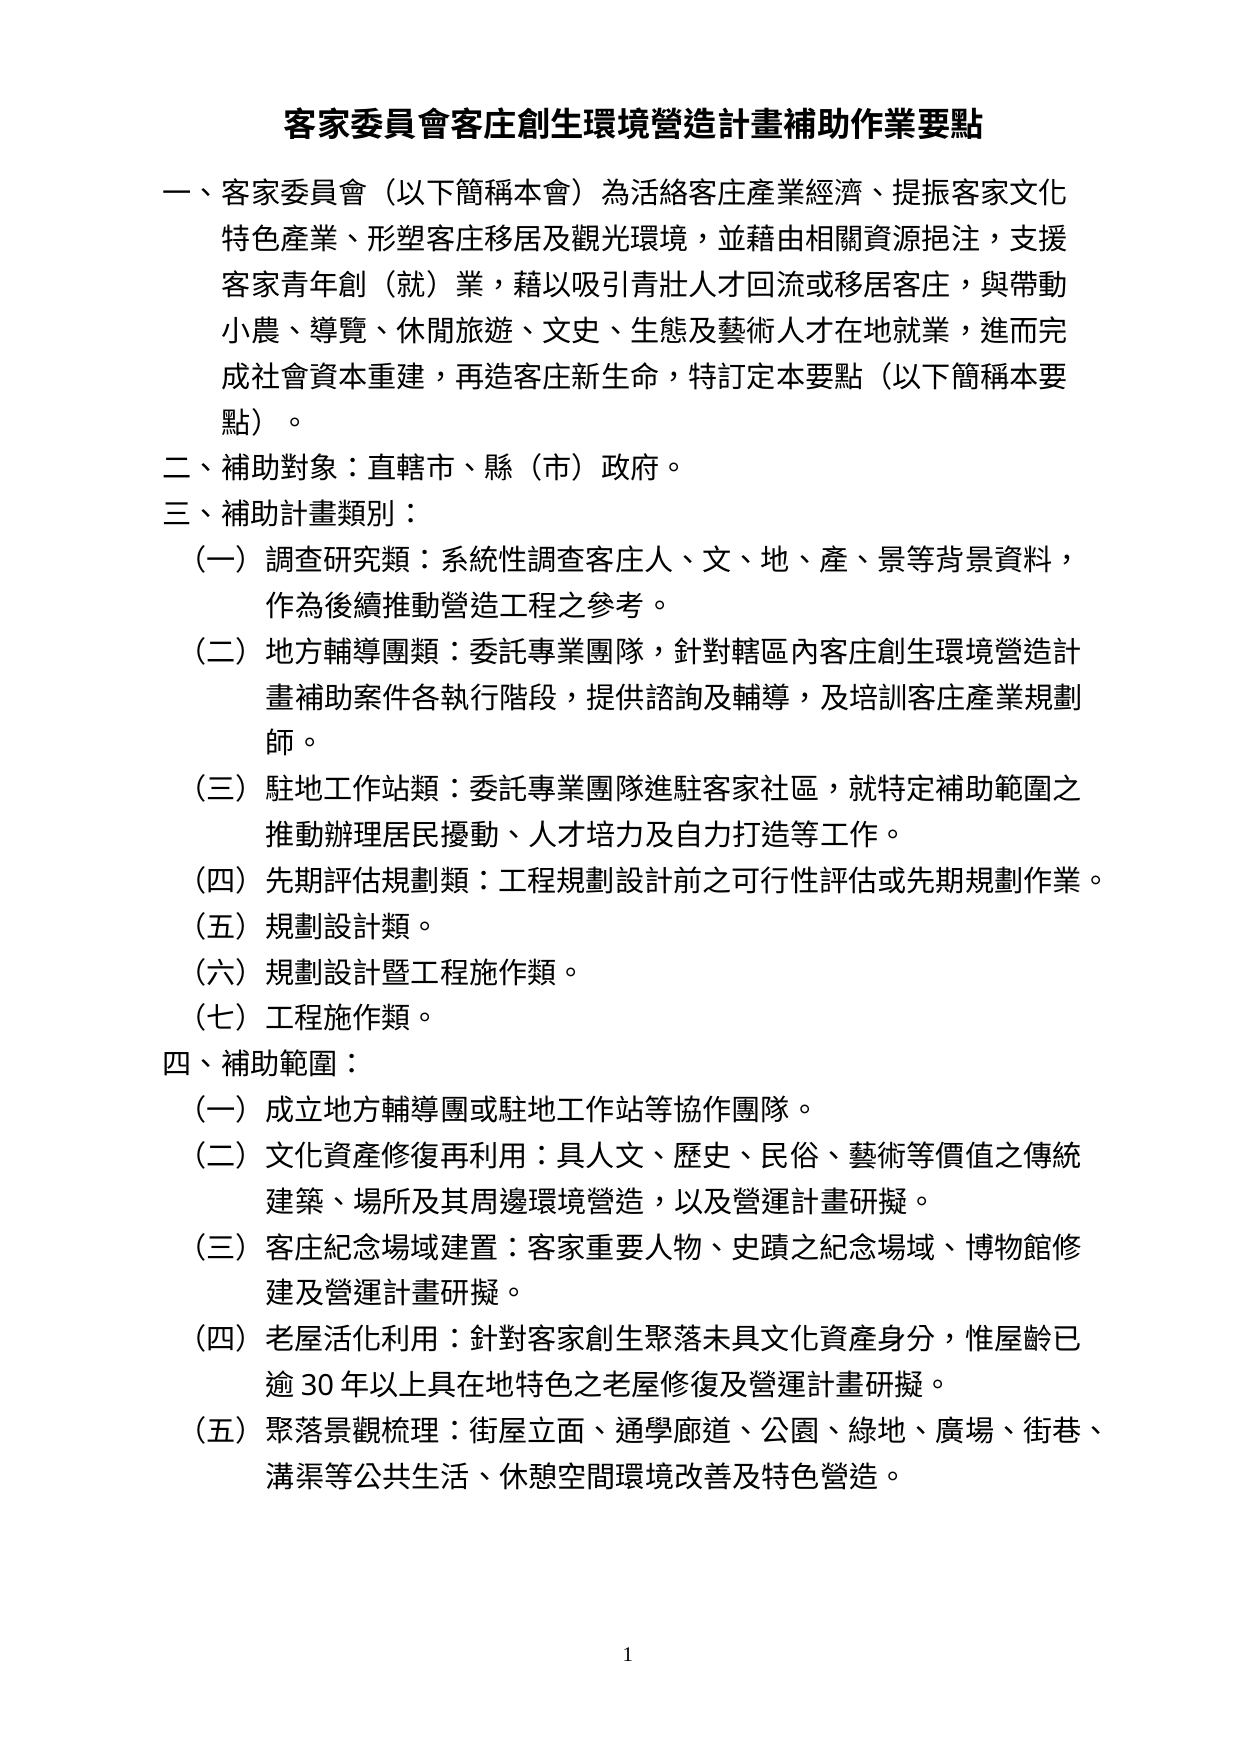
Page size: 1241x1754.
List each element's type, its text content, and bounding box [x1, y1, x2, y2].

text 客家委員會客庄創生環境營造計畫補助作業要點 [162, 96, 1104, 148]
text （六）規劃設計暨工程施作類。 [177, 946, 1087, 992]
list 補助對象：直轄市、縣（市）政府。 [162, 442, 1092, 488]
text （三）客庄紀念場域建置：客家重要人物、史蹟之紀念場域、博物館修建及營運計畫研擬。 [177, 1221, 1087, 1313]
text （四）先期評估規劃類：工程規劃設計前之可行性評估或先期規劃作業。 [177, 855, 1087, 901]
text 三、補助計畫類別： [162, 488, 1092, 534]
list 客家委員會（以下簡稱本會）為活絡客庄產業經濟、提振客家文化特色產業、形塑客庄移居及觀光環境，並藉由相關資源挹注，支援客家青年創（就）業，藉以吸引青壯人才回流或移居客庄，與帶動小農、導覽、休閒旅遊、文史、生態及藝術人才在地就業，進而完成社會資本重建，再造客庄新生命，特訂定本要點（以下簡稱本要點）。 [162, 167, 1092, 442]
text （一）成立地方輔導團或駐地工作站等協作團隊。 [177, 1084, 1087, 1130]
text 四、補助範圍： [162, 1038, 1092, 1084]
text （二）文化資產修復再利用：具人文、歷史、民俗、藝術等價值之傳統建築、場所及其周邊環境營造，以及營運計畫研擬。 [177, 1130, 1087, 1221]
text （五）聚落景觀梳理：街屋立面、通學廊道、公園、綠地、廣場、街巷、溝渠等公共生活、休憩空間環境改善及特色營造。 [177, 1405, 1087, 1496]
text （二）地方輔導團類：委託專業團隊，針對轄區內客庄創生環境營造計畫補助案件各執行階段，提供諮詢及輔導，及培訓客庄產業規劃師。 [177, 626, 1087, 763]
text （一）調查研究類：系統性調查客庄人、文、地、產、景等背景資料，作為後續推動營造工程之參考。 [177, 534, 1087, 626]
text （三）駐地工作站類：委託專業團隊進駐客家社區，就特定補助範圍之推動辦理居民擾動、人才培力及自力打造等工作。 [177, 763, 1087, 855]
text （七）工程施作類。 [177, 992, 1087, 1038]
text （五）規劃設計類。 [177, 901, 1087, 946]
text （四）老屋活化利用：針對客家創生聚落未具文化資產身分，惟屋齡已逾30年以上具在地特色之老屋修復及營運計畫研擬。 [177, 1313, 1087, 1405]
